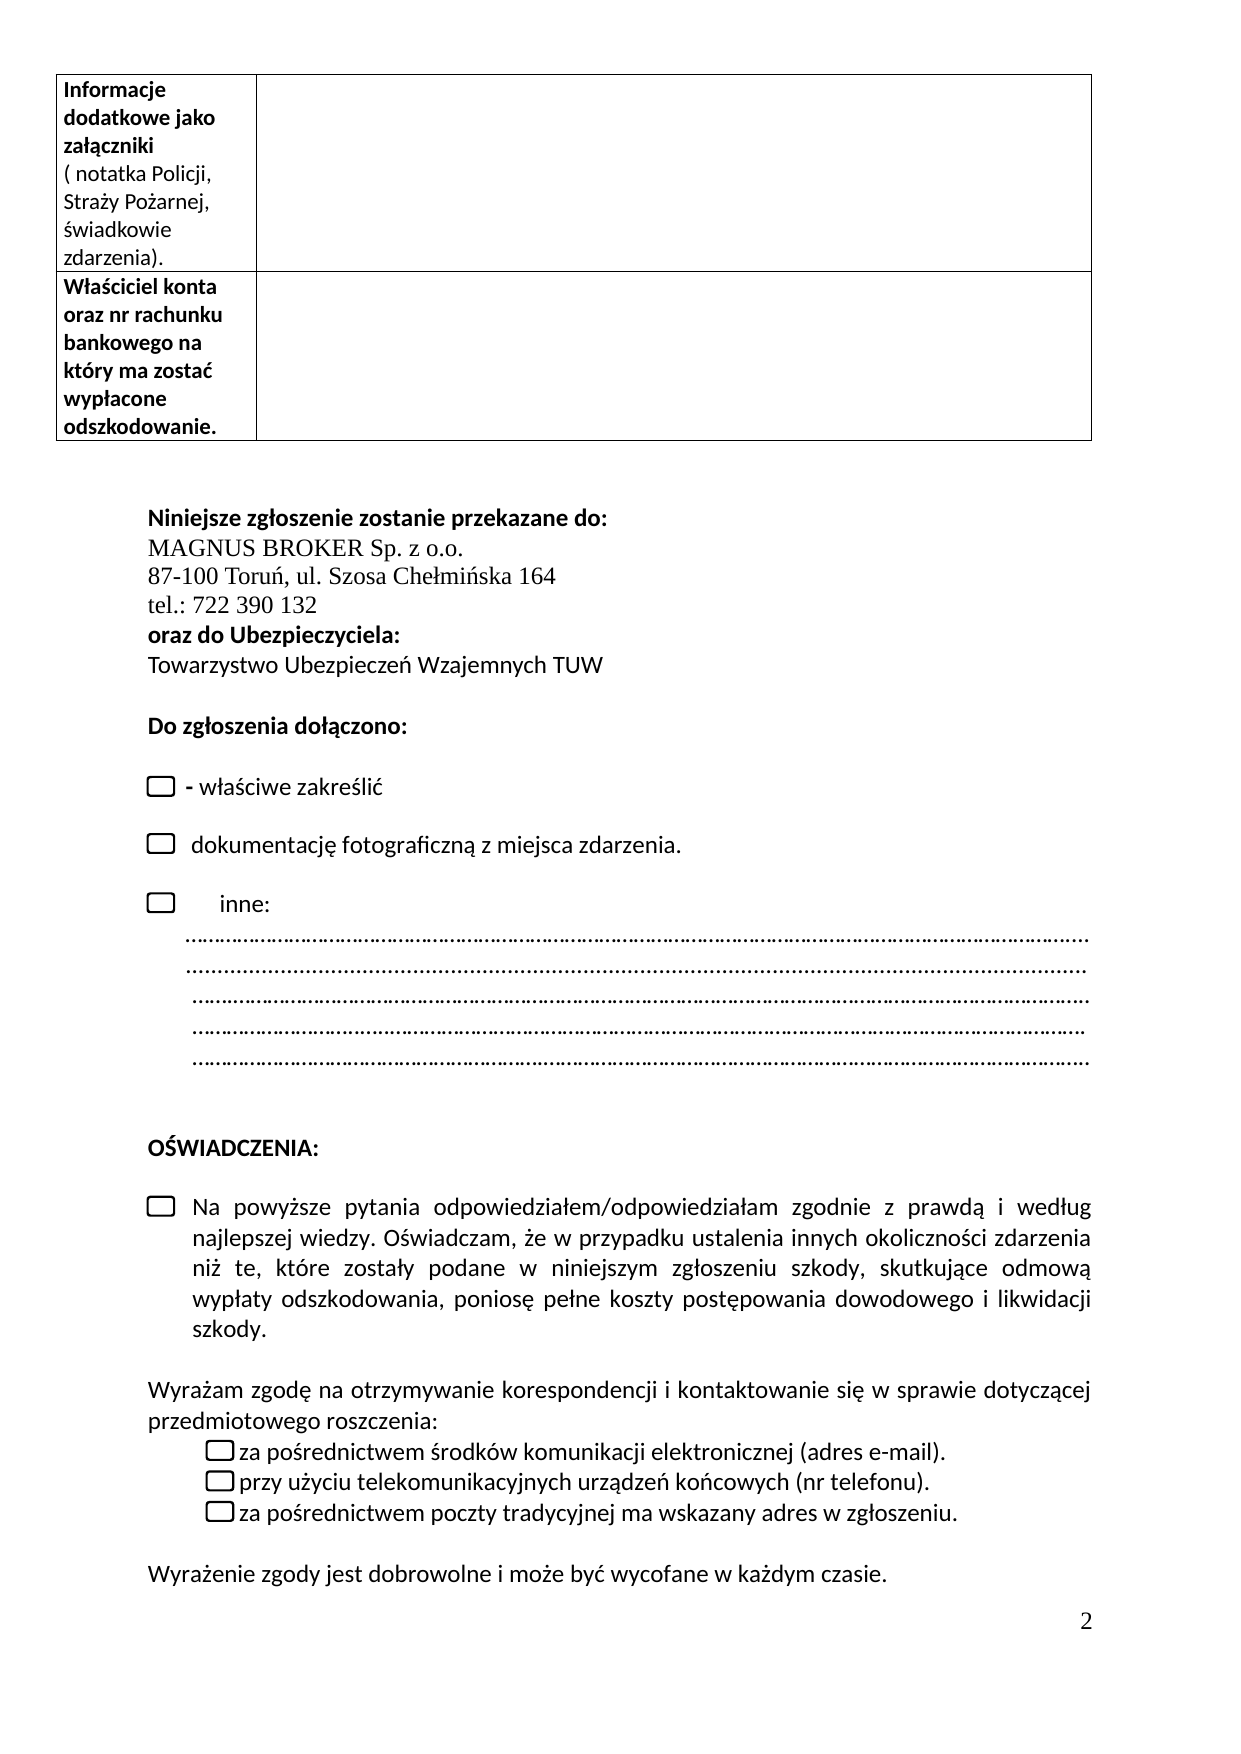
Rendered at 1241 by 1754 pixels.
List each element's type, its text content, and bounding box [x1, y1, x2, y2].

text inne: ……………………………………………………………………………………………………………………………………….... ............................................................................................................................................... [148, 888, 1093, 979]
table_cell Informacje dodatkowe jako załączniki ( notatka Policji, Straży Pożarnej, świadkowie zdarzenia). [57, 75, 256, 271]
text za pośrednictwem środków komunikacji elektronicznej (adres e-mail). [148, 1436, 1093, 1466]
table_cell Właściciel konta oraz nr rachunku bankowego na który ma zostać wypłacone odszkodowanie. [57, 272, 256, 440]
text Niniejsze zgłoszenie zostanie przekazane do: [148, 502, 1093, 533]
text tel.: 722 390 132 [148, 590, 1093, 619]
table_cell [257, 272, 1091, 440]
text …….…………………………………………………………………………………………………………………………………..………………………..…..………………………………………………………………………………………………………….…………………………………………………….………………………………………………………………………………….. [192, 979, 1093, 1071]
text dokumentację fotograficzną z miejsca zdarzenia. [148, 829, 1093, 859]
text 87-100 Toruń, ul. Szosa Chełmińska 164 [148, 561, 1093, 590]
text przy użyciu telekomunikacyjnych urządzeń końcowych (nr telefonu). [148, 1466, 1093, 1497]
table_cell [257, 75, 1091, 271]
text Na powyższe pytania odpowiedziałem/odpowiedziałam zgodnie z prawdą i według najlepszej wiedzy. Oświadczam, że w przypadku ustalenia innych okoliczności zdarzenia niż te, które zostały podane w niniejszym zgłoszeniu szkody, skutkujące odmową wypłaty odszkodowania, poniosę pełne koszty postępowania dowodowego i likwidacji szkody. [148, 1191, 1093, 1344]
text Wyrażam zgodę na otrzymywanie korespondencji i kontaktowanie się w sprawie dotyczącej przedmiotowego roszczenia: [148, 1374, 1093, 1436]
text OŚWIADCZENIA: [148, 1132, 1093, 1163]
text Do zgłoszenia dołączono: [148, 711, 1093, 741]
text za pośrednictwem poczty tradycyjnej ma wskazany adres w zgłoszeniu. [148, 1497, 1093, 1527]
text - właściwe zakreślić [148, 772, 1093, 802]
text Towarzystwo Ubezpieczeń Wzajemnych TUW [148, 649, 1093, 680]
text oraz do Ubezpieczyciela: [148, 619, 1093, 649]
text Wyrażenie zgody jest dobrowolne i może być wycofane w każdym czasie. [148, 1558, 1093, 1588]
text MAGNUS BROKER Sp. z o.o. [148, 533, 1093, 561]
